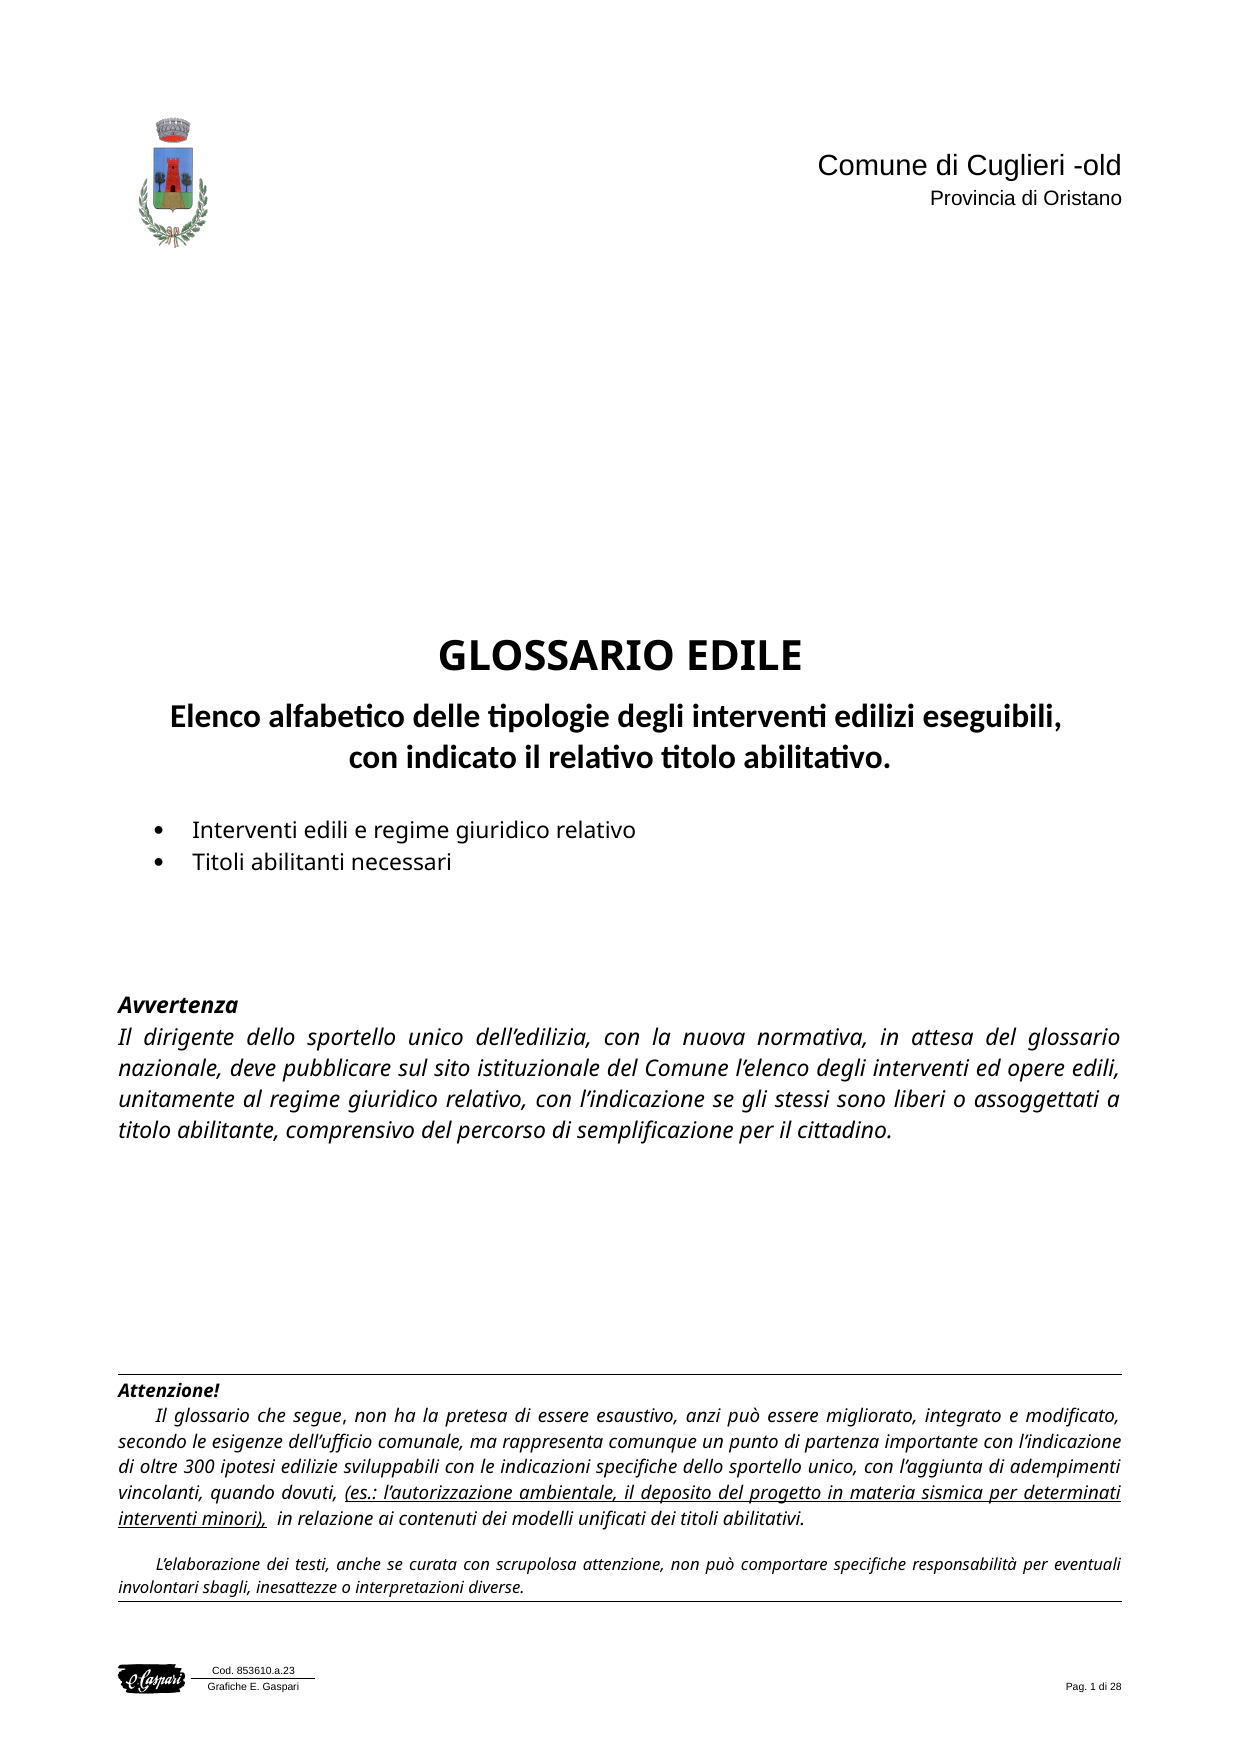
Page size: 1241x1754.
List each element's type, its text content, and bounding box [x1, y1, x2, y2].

text Elenco alfabetico delle tipologie degli interventi edilizi eseguibili, con indicato il relativo titolo abilitativo. [118, 695, 1122, 777]
picture [122, 117, 224, 248]
text GLOSSARIO EDILE [118, 626, 1122, 683]
text Il glossario che segue, non ha la pretesa di essere esaustivo, anzi può essere migliorato, integrato e modificato, secondo le esigenze dell’ufficio comunale, ma rappresenta comunque un punto di partenza importante con l’indicazione di oltre 300 ipotesi edilizie sviluppabili con le indicazioni specifiche dello sportello unico, con l’aggiunta di adempimenti vincolanti, quando dovuti, (es.: l’autorizzazione ambientale, il deposito del progetto in materia sismica per determinati interventi minori), in relazione ai contenuti dei modelli unificati dei titoli abilitativi. [118, 1403, 1122, 1530]
text Provincia di Oristano [224, 186, 1122, 210]
list Interventi edili e regime giuridico relativo [154, 814, 1122, 846]
list Titoli abilitanti necessari [154, 846, 1122, 877]
text Il dirigente dello sportello unico dell’edilizia, con la nuova normativa, in attesa del glossario nazionale, deve pubblicare sul sito istituzionale del Comune l’elenco degli interventi ed opere edili, unitamente al regime giuridico relativo, con l’indicazione se gli stessi sono liberi o assoggettati a titolo abilitante, comprensivo del percorso di semplificazione per il cittadino. [118, 1021, 1122, 1146]
text Attenzione! [118, 1375, 1122, 1403]
text Avvertenza [118, 989, 1122, 1021]
picture [117, 1663, 185, 1694]
text Comune di Cuglieri -old [224, 148, 1122, 181]
text L’elaborazione dei testi, anche se curata con scrupolosa attenzione, non può comportare specifiche responsabilità per eventuali involontari sbagli, inesattezze o interpretazioni diverse. [118, 1553, 1122, 1601]
